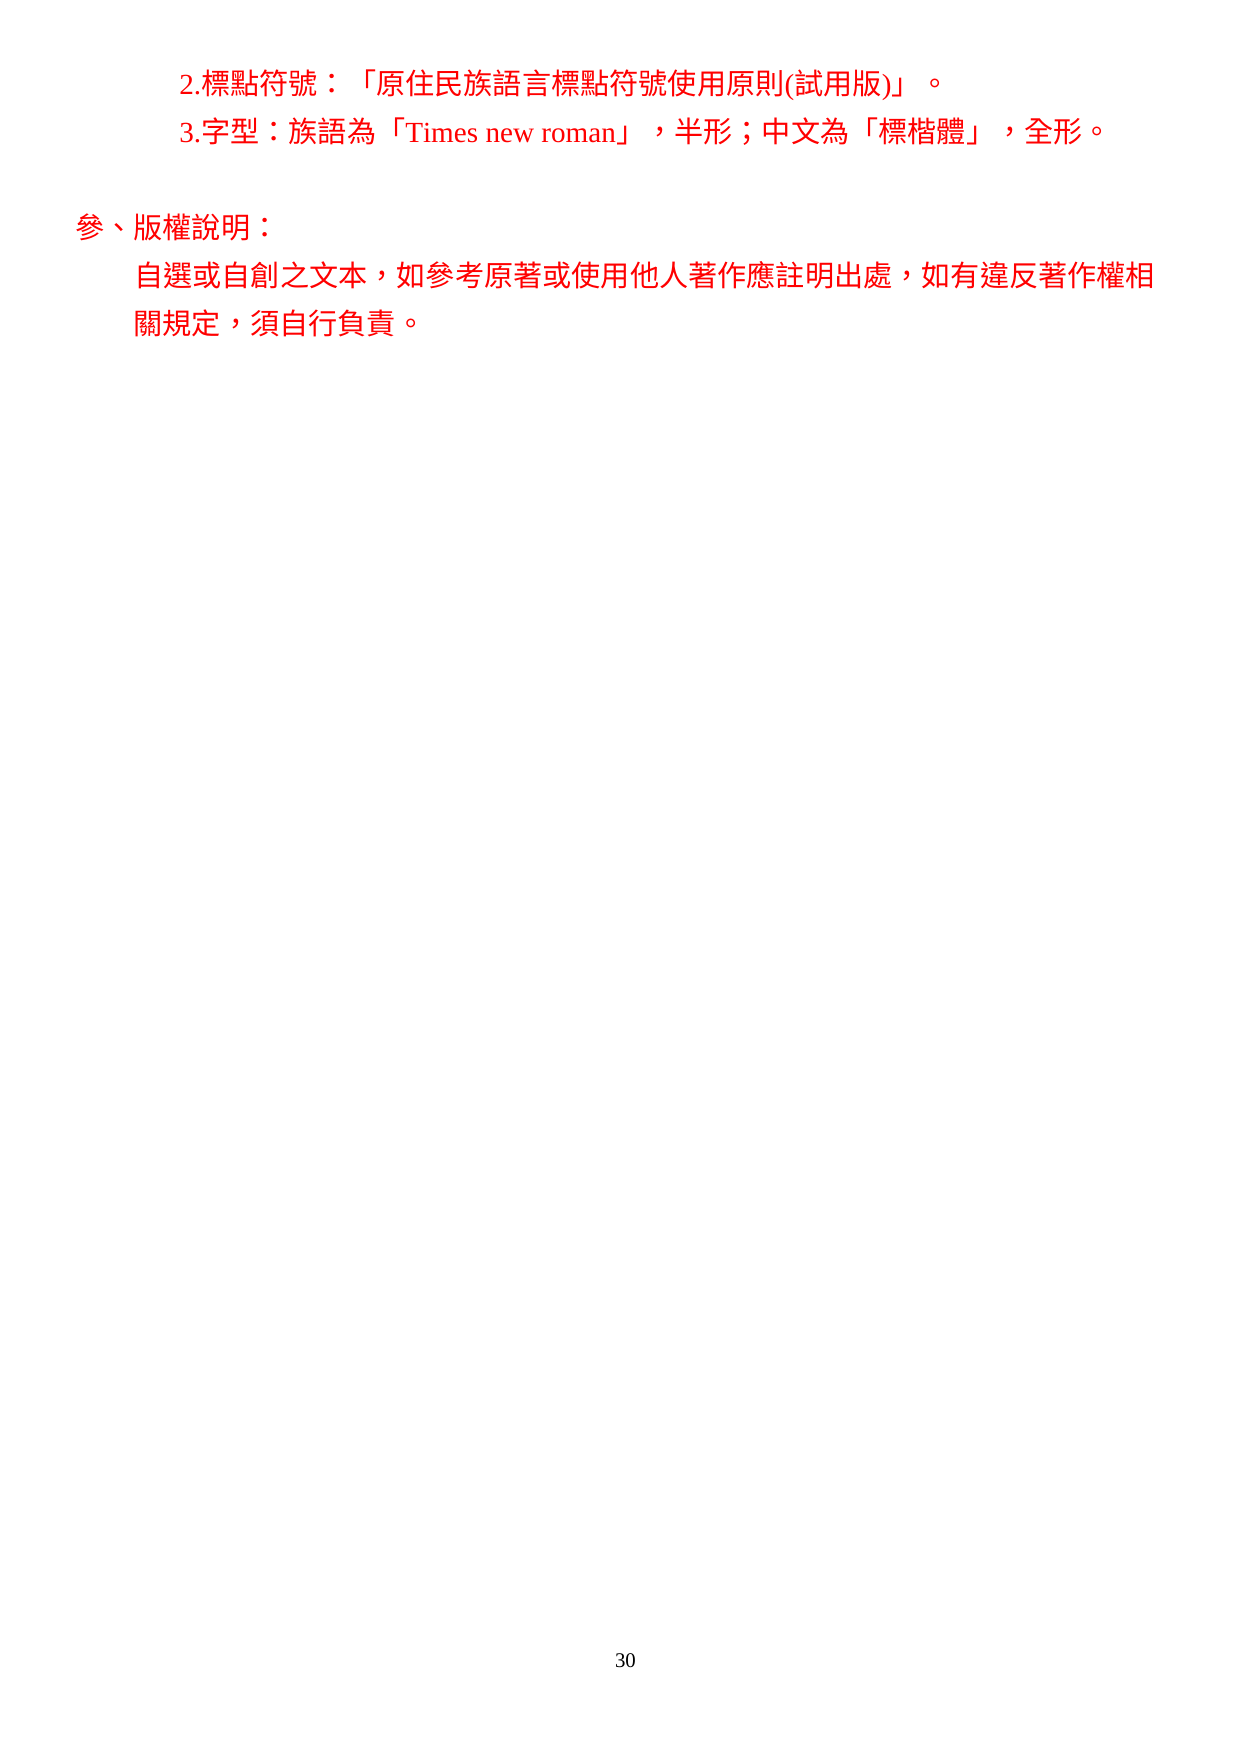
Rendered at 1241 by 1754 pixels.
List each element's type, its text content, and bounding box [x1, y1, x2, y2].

text 參、版權說明： [75, 200, 1181, 248]
text 2.標點符號：「原住民族語言標點符號使用原則(試用版)」。 [150, 56, 1181, 104]
text 3.字型：族語為「Times new roman」，半形；中文為「標楷體」，全形。 [150, 104, 1181, 152]
text 自選或自創之文本，如參考原著或使用他人著作應註明出處，如有違反著作權相關規定，須自行負責。 [133, 248, 1181, 344]
